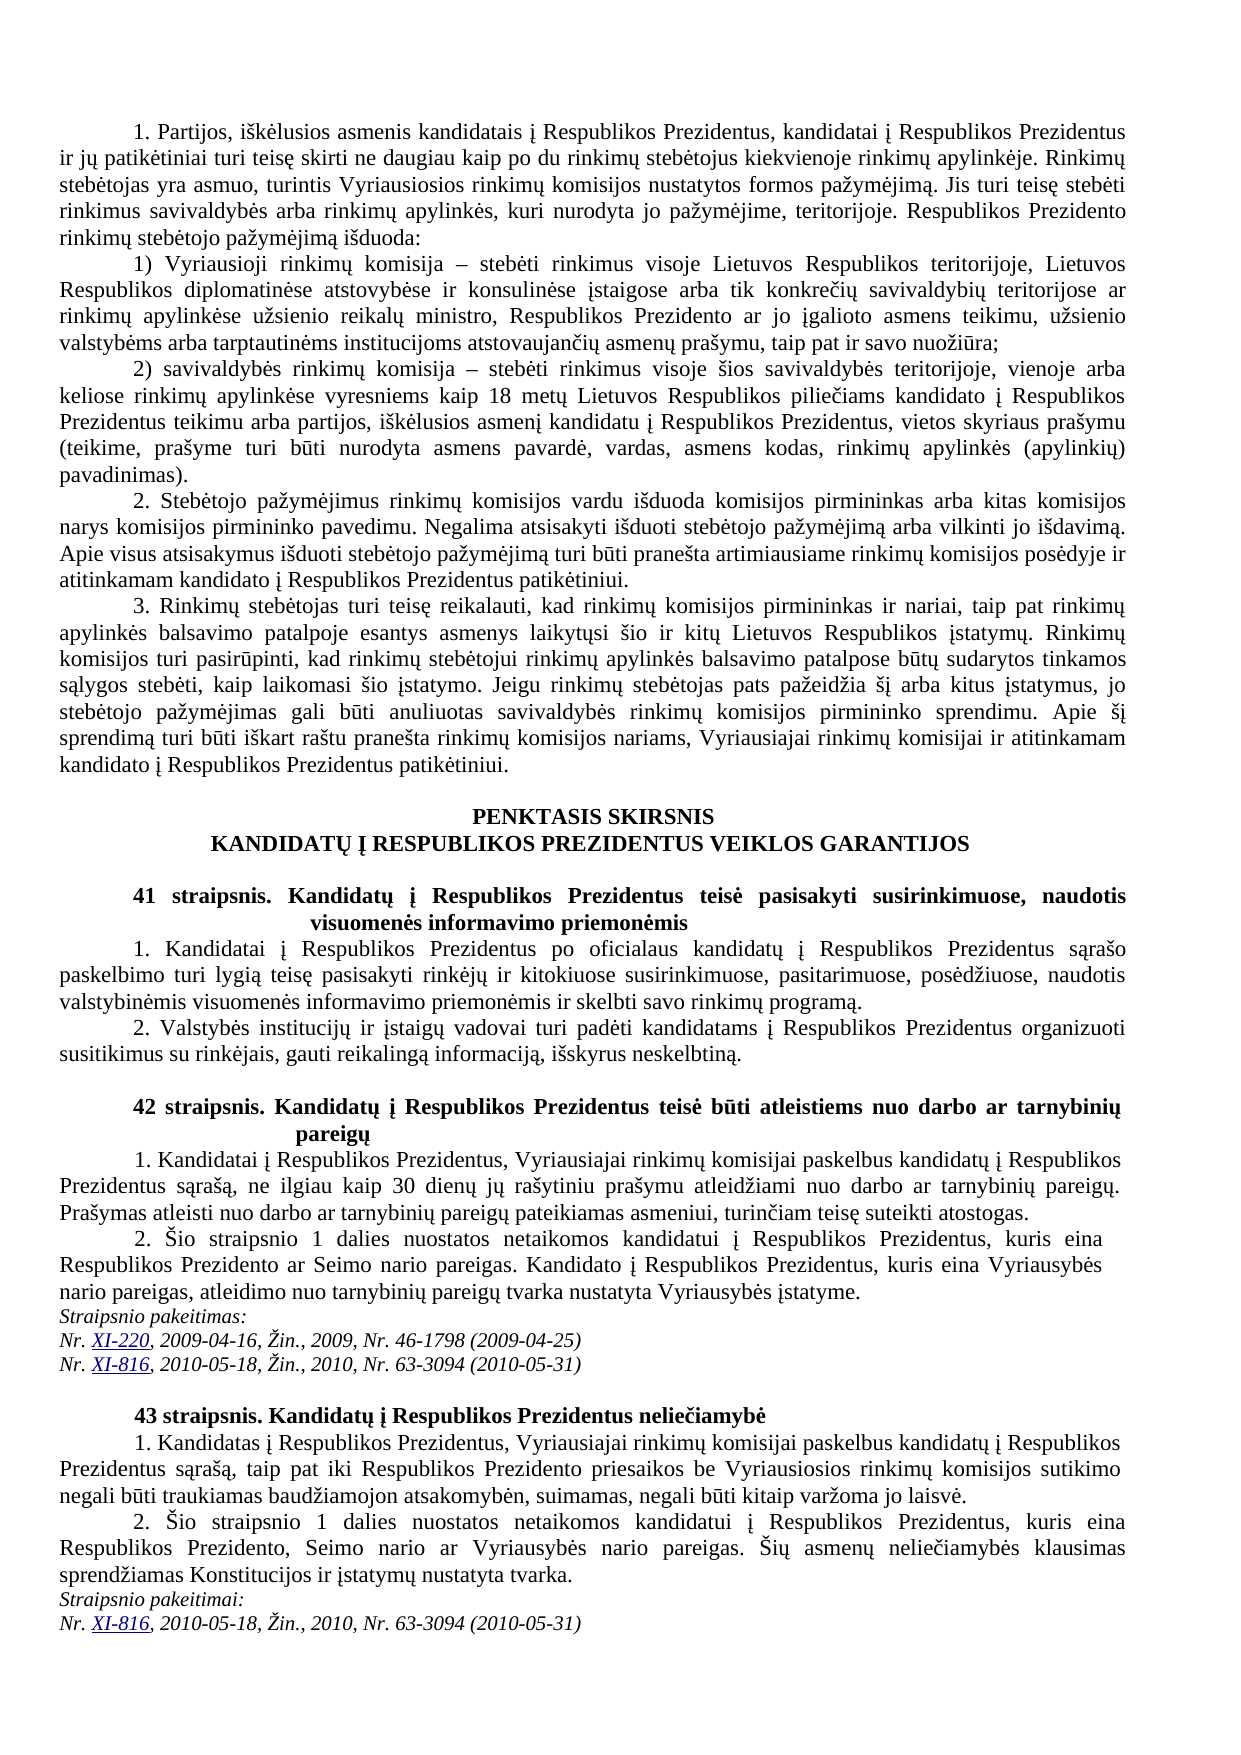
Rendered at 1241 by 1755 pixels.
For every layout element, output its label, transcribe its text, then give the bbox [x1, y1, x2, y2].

text 3. Rinkimų stebėtojas turi teisę reikalauti, kad rinkimų komisijos pirmininkas ir nariai, taip pat rinkimų apylinkės balsavimo patalpoje esantys asmenys laikytųsi šio ir kitų Lietuvos Respublikos įstatymų. Rinkimų komisijos turi pasirūpinti, kad rinkimų stebėtojui rinkimų apylinkės balsavimo patalpose būtų sudarytos tinkamos sąlygos stebėti, kaip laikomasi šio įstatymo. Jeigu rinkimų stebėtojas pats pažeidžia šį arba kitus įstatymus, jo stebėtojo pažymėjimas gali būti anuliuotas savivaldybės rinkimų komisijos pirmininko sprendimu. Apie šį sprendimą turi būti iškart raštu pranešta rinkimų komisijos nariams, Vyriausiajai rinkimų komisijai ir atitinkamam kandidato į Respublikos Prezidentus patikėtiniui. [59, 592, 1127, 777]
text 2) savivaldybės rinkimų komisija – stebėti rinkimus visoje šios savivaldybės teritorijoje, vienoje arba keliose rinkimų apylinkėse vyresniems kaip 18 metų Lietuvos Respublikos piliečiams kandidato į Respublikos Prezidentus teikimu arba partijos, iškėlusios asmenį kandidatu į Respublikos Prezidentus, vietos skyriaus prašymu (teikime, prašyme turi būti nurodyta asmens pavardė, vardas, asmens kodas, rinkimų apylinkės (apylinkių) pavadinimas). [59, 355, 1127, 487]
text Nr. XI-816, 2010-05-18, Žin., 2010, Nr. 63-3094 (2010-05-31) [59, 1352, 1122, 1376]
text Straipsnio pakeitimai: [59, 1587, 1127, 1611]
text KANDIDATŲ Į RESPUBLIKOS PREZIDENTUS VEIKLOS GARANTIJOS [59, 830, 1127, 856]
text 1) Vyriausioji rinkimų komisija – stebėti rinkimus visoje Lietuvos Respublikos teritorijoje, Lietuvos Respublikos diplomatinėse atstovybėse ir konsulinėse įstaigose arba tik konkrečių savivaldybių teritorijose ar rinkimų apylinkėse užsienio reikalų ministro, Respublikos Prezidento ar jo įgalioto asmens teikimu, užsienio valstybėms arba tarptautinėms institucijoms atstovaujančių asmenų prašymu, taip pat ir savo nuožiūra; [59, 250, 1127, 355]
text 1. Kandidatai į Respublikos Prezidentus po oficialaus kandidatų į Respublikos Prezidentus sąrašo paskelbimo turi lygią teisę pasisakyti rinkėjų ir kitokiuose susirinkimuose, pasitarimuose, posėdžiuose, naudotis valstybinėmis visuomenės informavimo priemonėmis ir skelbti savo rinkimų programą. [59, 935, 1127, 1014]
text 43 straipsnis. Kandidatų į Respublikos Prezidentus neliečiamybė [59, 1403, 1122, 1429]
text 42 straipsnis. Kandidatų į Respublikos Prezidentus teisė būti atleistiems nuo darbo ar tarnybinių pareigų [133, 1093, 1122, 1146]
text 2. Valstybės institucijų ir įstaigų vadovai turi padėti kandidatams į Respublikos Prezidentus organizuoti susitikimus su rinkėjais, gauti reikalingą informaciją, išskyrus neskelbtiną. [59, 1014, 1127, 1067]
text 2. Šio straipsnio 1 dalies nuostatos netaikomos kandidatui į Respublikos Prezidentus, kuris eina Respublikos Prezidento, Seimo nario ar Vyriausybės nario pareigas. Šių asmenų neliečiamybės klausimas sprendžiamas Konstitucijos ir įstatymų nustatyta tvarka. [59, 1508, 1127, 1587]
text Nr. XI-816, 2010-05-18, Žin., 2010, Nr. 63-3094 (2010-05-31) [59, 1611, 1122, 1635]
text PENKTASIS SKIRSNIS [59, 803, 1127, 830]
text 1. Partijos, iškėlusios asmenis kandidatais į Respublikos Prezidentus, kandidatai į Respublikos Prezidentus ir jų patikėtiniai turi teisę skirti ne daugiau kaip po du rinkimų stebėtojus kiekvienoje rinkimų apylinkėje. Rinkimų stebėtojas yra asmuo, turintis Vyriausiosios rinkimų komisijos nustatytos formos pažymėjimą. Jis turi teisę stebėti rinkimus savivaldybės arba rinkimų apylinkės, kuri nurodyta jo pažymėjime, teritorijoje. Respublikos Prezidento rinkimų stebėtojo pažymėjimą išduoda: [59, 118, 1127, 250]
text 1. Kandidatai į Respublikos Prezidentus, Vyriausiajai rinkimų komisijai paskelbus kandidatų į Respublikos Prezidentus sąrašą, ne ilgiau kaip 30 dienų jų rašytiniu prašymu atleidžiami nuo darbo ar tarnybinių pareigų. Prašymas atleisti nuo darbo ar tarnybinių pareigų pateikiamas asmeniui, turinčiam teisę suteikti atostogas. [59, 1146, 1122, 1225]
text Straipsnio pakeitimas: [59, 1304, 1127, 1328]
text 41 straipsnis. Kandidatų į Respublikos Prezidentus teisė pasisakyti susirinkimuose, naudotis visuomenės informavimo priemonėmis [133, 882, 1127, 935]
text 1. Kandidatas į Respublikos Prezidentus, Vyriausiajai rinkimų komisijai paskelbus kandidatų į Respublikos Prezidentus sąrašą, taip pat iki Respublikos Prezidento priesaikos be Vyriausiosios rinkimų komisijos sutikimo negali būti traukiamas baudžiamojon atsakomybėn, suimamas, negali būti kitaip varžoma jo laisvė. [59, 1429, 1122, 1508]
text 2. Šio straipsnio 1 dalies nuostatos netaikomos kandidatui į Respublikos Prezidentus, kuris eina Respublikos Prezidento ar Seimo nario pareigas. Kandidato į Respublikos Prezidentus, kuris eina Vyriausybės nario pareigas, atleidimo nuo tarnybinių pareigų tvarka nustatyta Vyriausybės įstatyme. [59, 1225, 1104, 1304]
text Nr. XI-220, 2009-04-16, Žin., 2009, Nr. 46-1798 (2009-04-25) [59, 1328, 1122, 1352]
text 2. Stebėtojo pažymėjimus rinkimų komisijos vardu išduoda komisijos pirmininkas arba kitas komisijos narys komisijos pirmininko pavedimu. Negalima atsisakyti išduoti stebėtojo pažymėjimą arba vilkinti jo išdavimą. Apie visus atsisakymus išduoti stebėtojo pažymėjimą turi būti pranešta artimiausiame rinkimų komisijos posėdyje ir atitinkamam kandidato į Respublikos Prezidentus patikėtiniui. [59, 487, 1127, 592]
